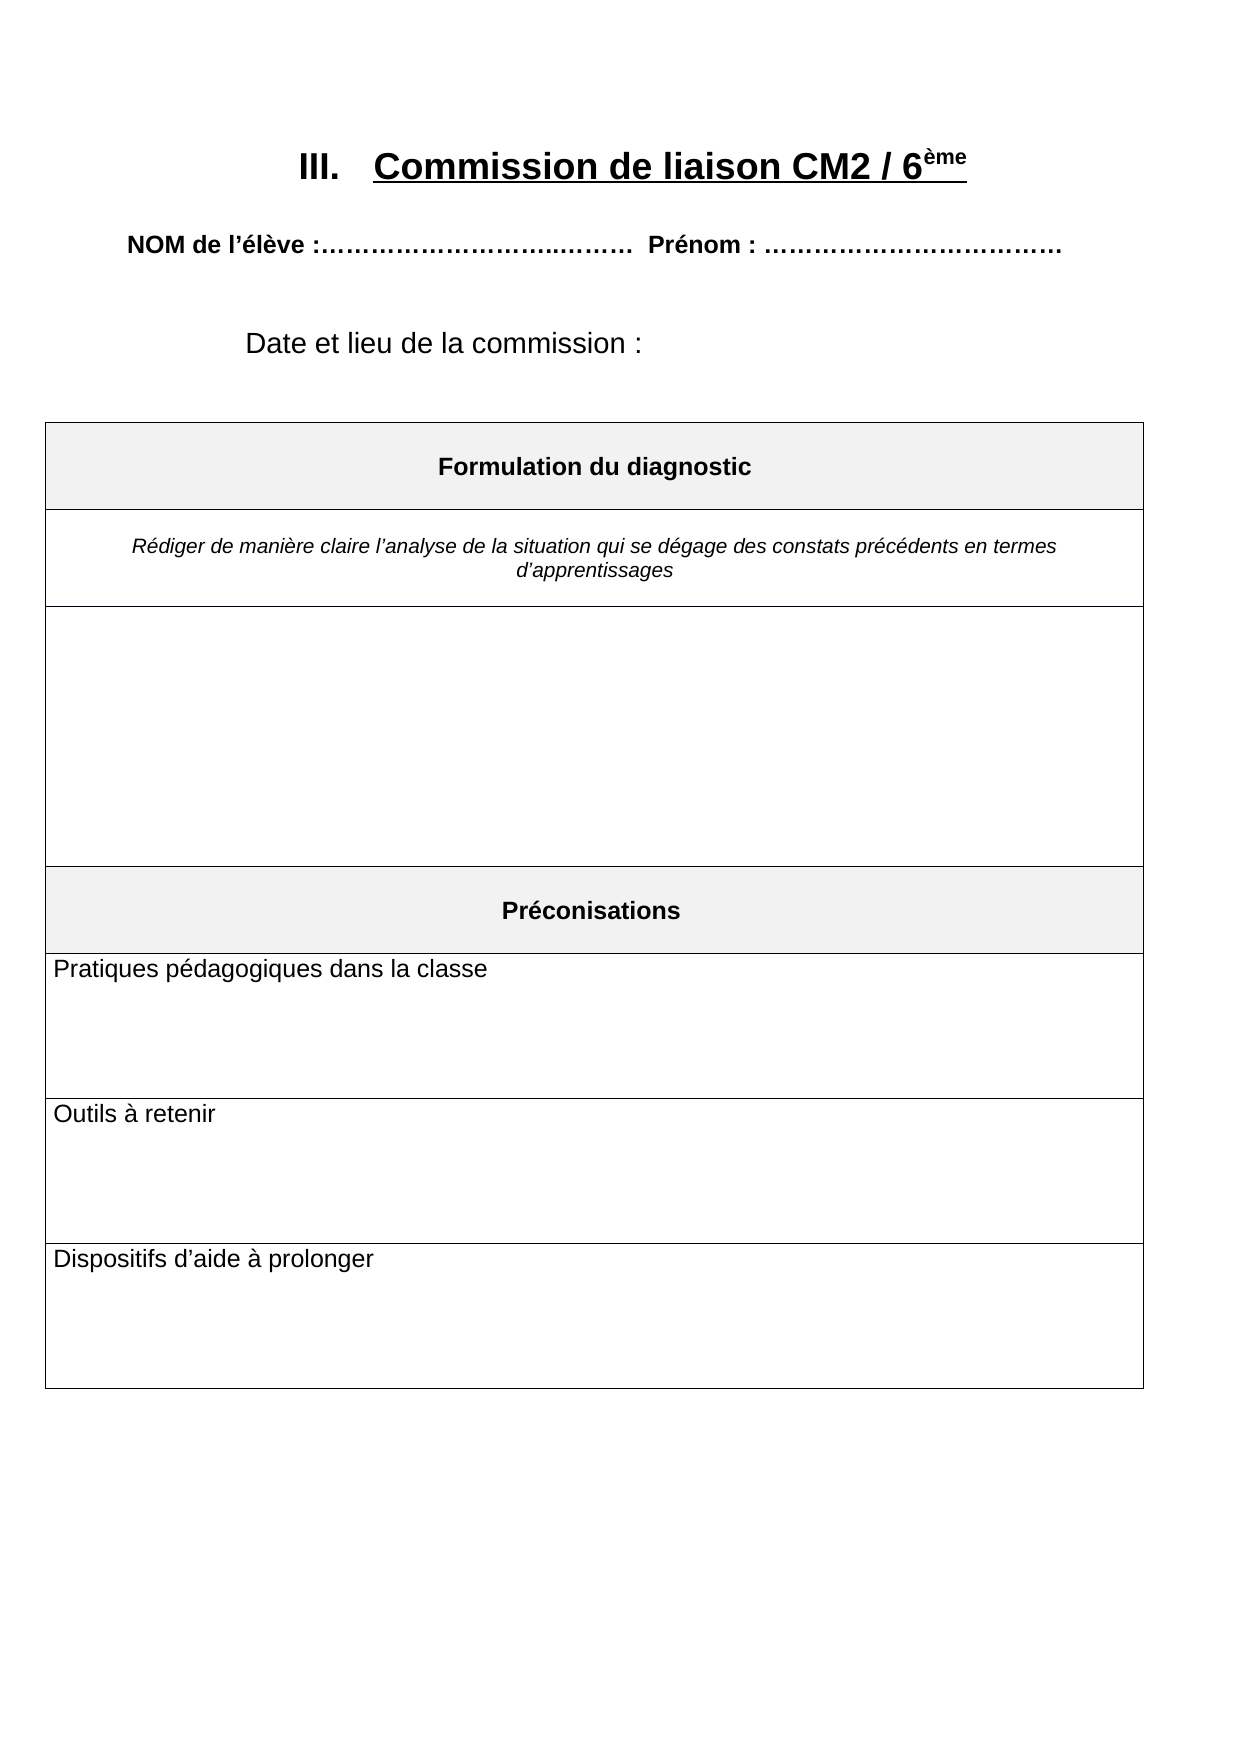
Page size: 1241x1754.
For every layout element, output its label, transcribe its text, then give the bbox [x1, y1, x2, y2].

list Commission de liaison CM2 / 6ème [128, 144, 1137, 187]
table_cell Préconisations [46, 867, 1143, 953]
table_cell Dispositifs d’aide à prolonger [46, 1244, 1143, 1387]
table_cell [46, 607, 1143, 866]
table_cell Outils à retenir [46, 1099, 1143, 1243]
table_header Formulation du diagnostic [46, 423, 1143, 509]
list Date et lieu de la commission : [245, 326, 1137, 359]
list NOM de l’élève :………………………..……… Prénom : ……………………………… [53, 230, 1137, 259]
table_cell Pratiques pédagogiques dans la classe [46, 954, 1143, 1098]
table_cell Rédiger de manière claire l’analyse de la situation qui se dégage des constats précédents en termes d’apprentissages [46, 510, 1143, 606]
